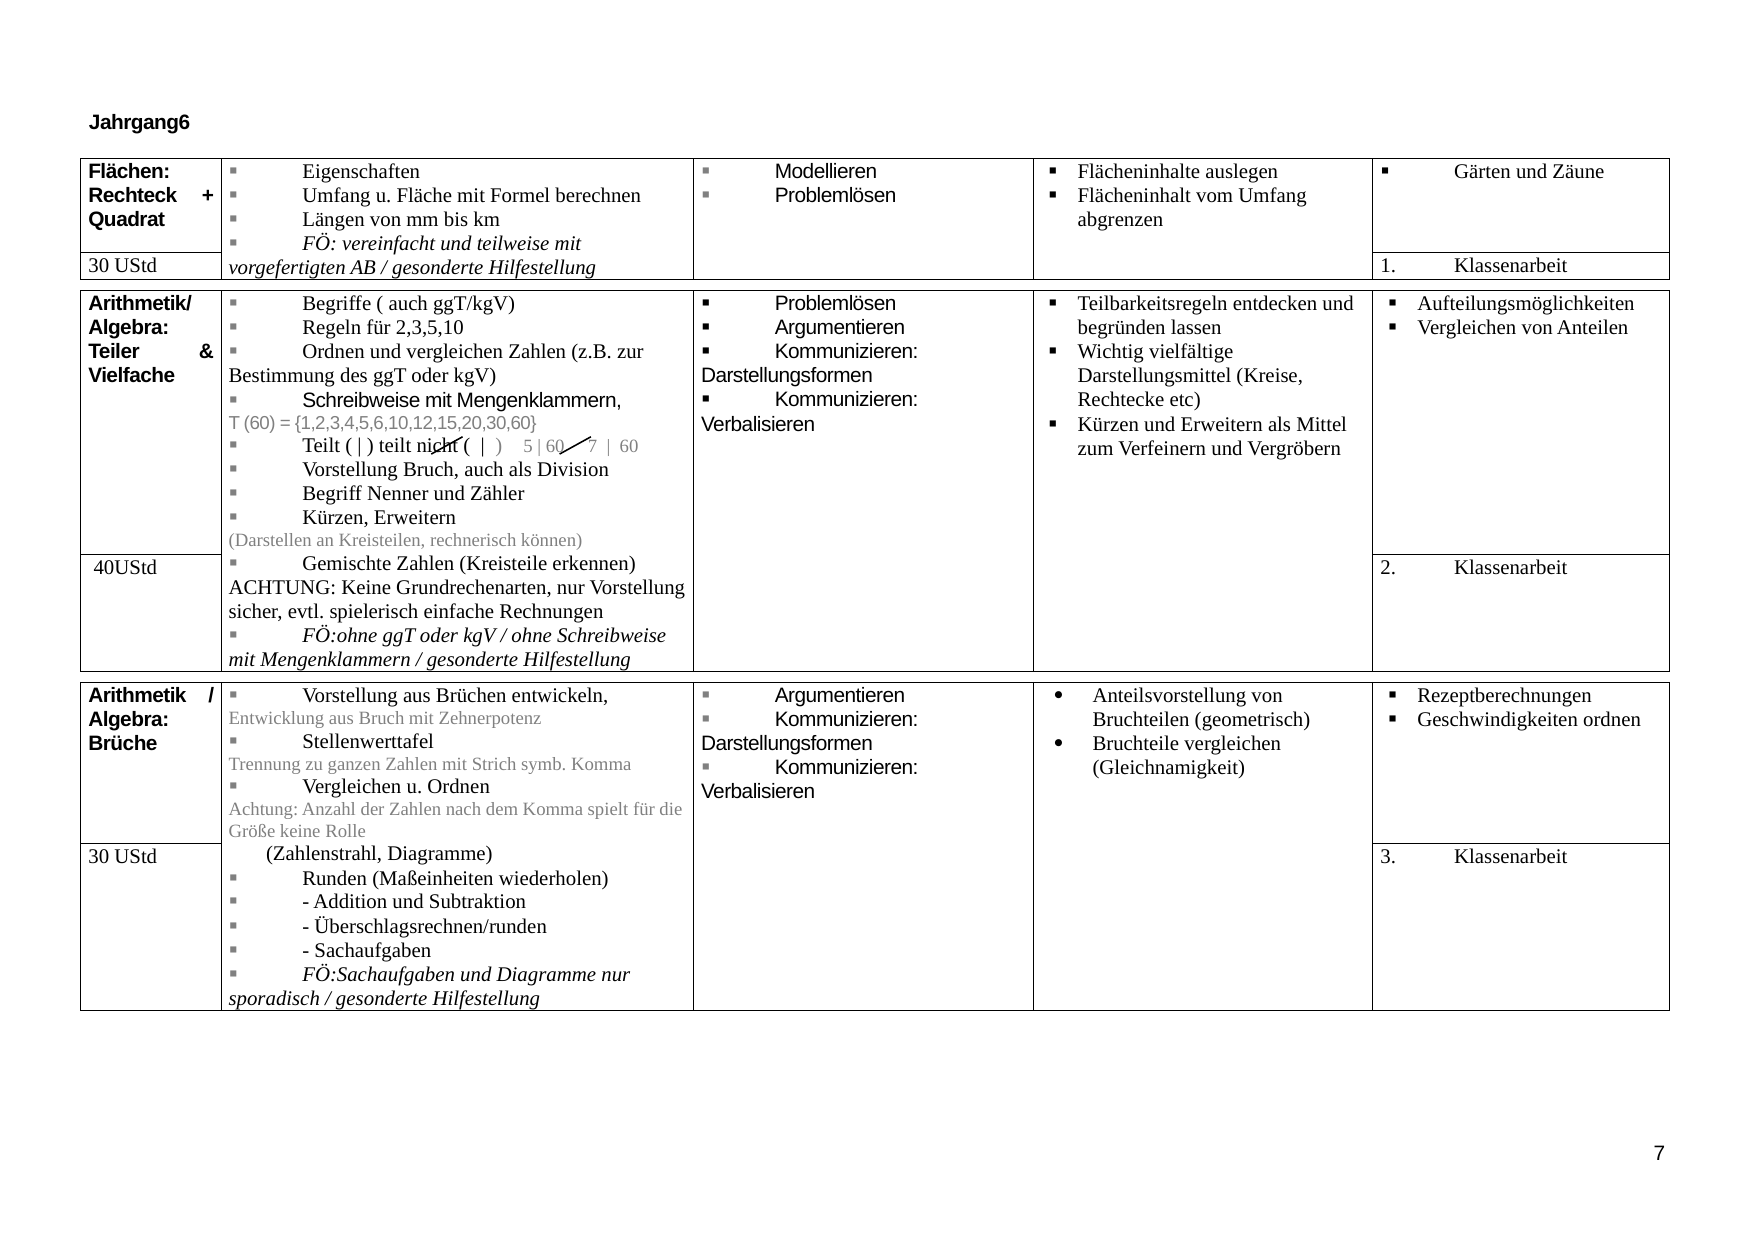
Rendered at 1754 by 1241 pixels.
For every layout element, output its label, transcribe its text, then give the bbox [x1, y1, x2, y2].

table_header Aufteilungsmöglichkeiten Vergleichen von Anteilen [1373, 291, 1669, 554]
table_cell Klassenarbeit [1373, 253, 1669, 279]
table_cell 30 UStd [81, 844, 221, 1010]
table_header Vorstellung aus Brüchen entwickeln, Entwicklung aus Bruch mit Zehnerpotenz Stellenwerttafel Trennung zu ganzen Zahlen mit Strich symb. Komma Vergleichen u. Ordnen Achtung: Anzahl der Zahlen nach dem Komma spielt für die Größe keine Rolle (Zahlenstrahl, Diagramme) Runden (Maßeinheiten wiederholen) - Addition und Subtraktion - Überschlagsrechnen/runden - Sachaufgaben FÖ:Sachaufgaben und Diagramme nur sporadisch / gesonderte Hilfestellung [222, 683, 693, 1010]
table_header Teilbarkeitsregeln entdecken und begründen lassen Wichtig vielfältige Darstellungsmittel (Kreise, Rechtecke etc) Kürzen und Erweitern als Mittel zum Verfeinern und Vergröbern [1034, 291, 1372, 671]
table_header Flächen: Rechteck + Quadrat [81, 159, 221, 252]
table_header Gärten und Zäune [1373, 159, 1669, 252]
table_header Rezeptberechnungen Geschwindigkeiten ordnen [1373, 683, 1669, 843]
text Jahrgang6 [89, 110, 1665, 158]
table_header Eigenschaften Umfang u. Fläche mit Formel berechnen Längen von mm bis km FÖ: vereinfacht und teilweise mit vorgefertigten AB / gesonderte Hilfestellung [222, 159, 693, 279]
table_header Modellieren Problemlösen [694, 159, 1033, 279]
table_header Begriffe ( auch ggT/kgV) Regeln für 2,3,5,10 Ordnen und vergleichen Zahlen (z.B. zur Bestimmung des ggT oder kgV) Schreibweise mit Mengenklammern, T (60) = {1,2,3,4,5,6,10,12,15,20,30,60} Teilt ( | ) teilt nicht ( | ) 5 | 60 7 | 60 Vorstellung Bruch, auch als Division Begriff Nenner und Zähler Kürzen, Erweitern (Darstellen an Kreisteilen, rechnerisch können) Gemischte Zahlen (Kreisteile erkennen) ACHTUNG: Keine Grundrechenarten, nur Vorstellung sicher, evtl. spielerisch einfache Rechnungen FÖ:ohne ggT oder kgV / ohne Schreibweise mit Mengenklammern / gesonderte Hilfestellung [222, 291, 693, 671]
table_cell Klassenarbeit [1373, 555, 1669, 671]
table_cell Klassenarbeit [1373, 844, 1669, 1010]
table_header Arithmetik / Algebra: Brüche [81, 683, 221, 843]
table_header Argumentieren Kommunizieren: Darstellungsformen Kommunizieren: Verbalisieren [694, 683, 1033, 1010]
table_header Flächeninhalte auslegen Flächeninhalt vom Umfang abgrenzen [1034, 159, 1372, 279]
table_header Problemlösen Argumentieren Kommunizieren: Darstellungsformen Kommunizieren: Verbalisieren [694, 291, 1033, 671]
table_header Anteilsvorstellung von Bruchteilen (geometrisch) Bruchteile vergleichen (Gleichnamigkeit) [1034, 683, 1372, 1010]
table_cell 40UStd [81, 555, 221, 671]
table_header Arithmetik/ Algebra: Teiler & Vielfache [81, 291, 221, 554]
table_cell 30 UStd [81, 253, 221, 279]
